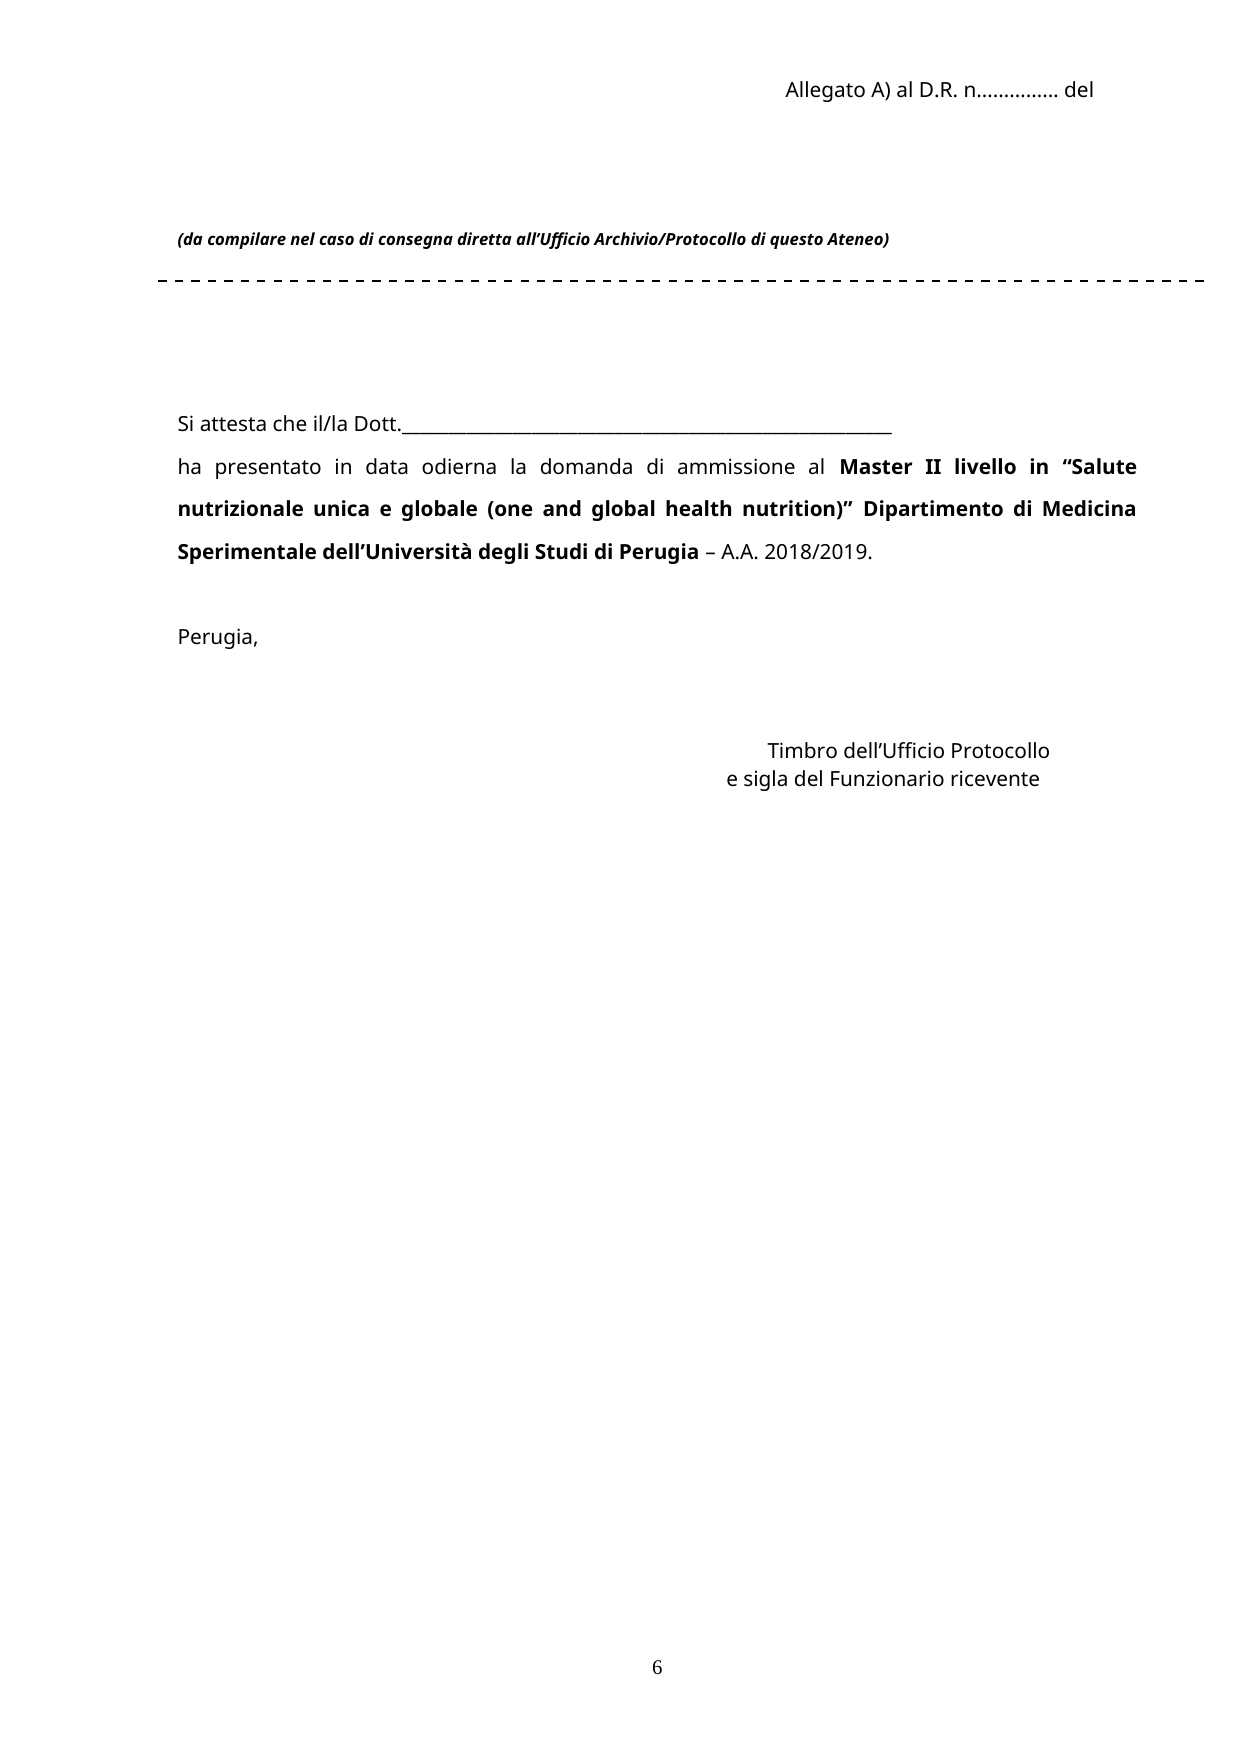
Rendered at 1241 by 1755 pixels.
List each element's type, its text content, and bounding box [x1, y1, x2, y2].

text Timbro dell’Ufficio Protocollo [177, 736, 1137, 764]
text (da compilare nel caso di consegna diretta all’Ufficio Archivio/Protocollo di questo Ateneo) [177, 227, 1137, 250]
text ha presentato in data odierna la domanda di ammissione al Master II livello in “Salute nutrizionale unica e globale (one and global health nutrition)” Dipartimento di Medicina Sperimentale dell’Università degli Studi di Perugia – A.A. 2018/2019. [177, 452, 1137, 566]
text Si attesta che il/la Dott._____________________________________________________ [177, 409, 1137, 438]
text e sigla del Funzionario ricevente [177, 764, 1137, 793]
text Perugia, [177, 622, 1137, 651]
